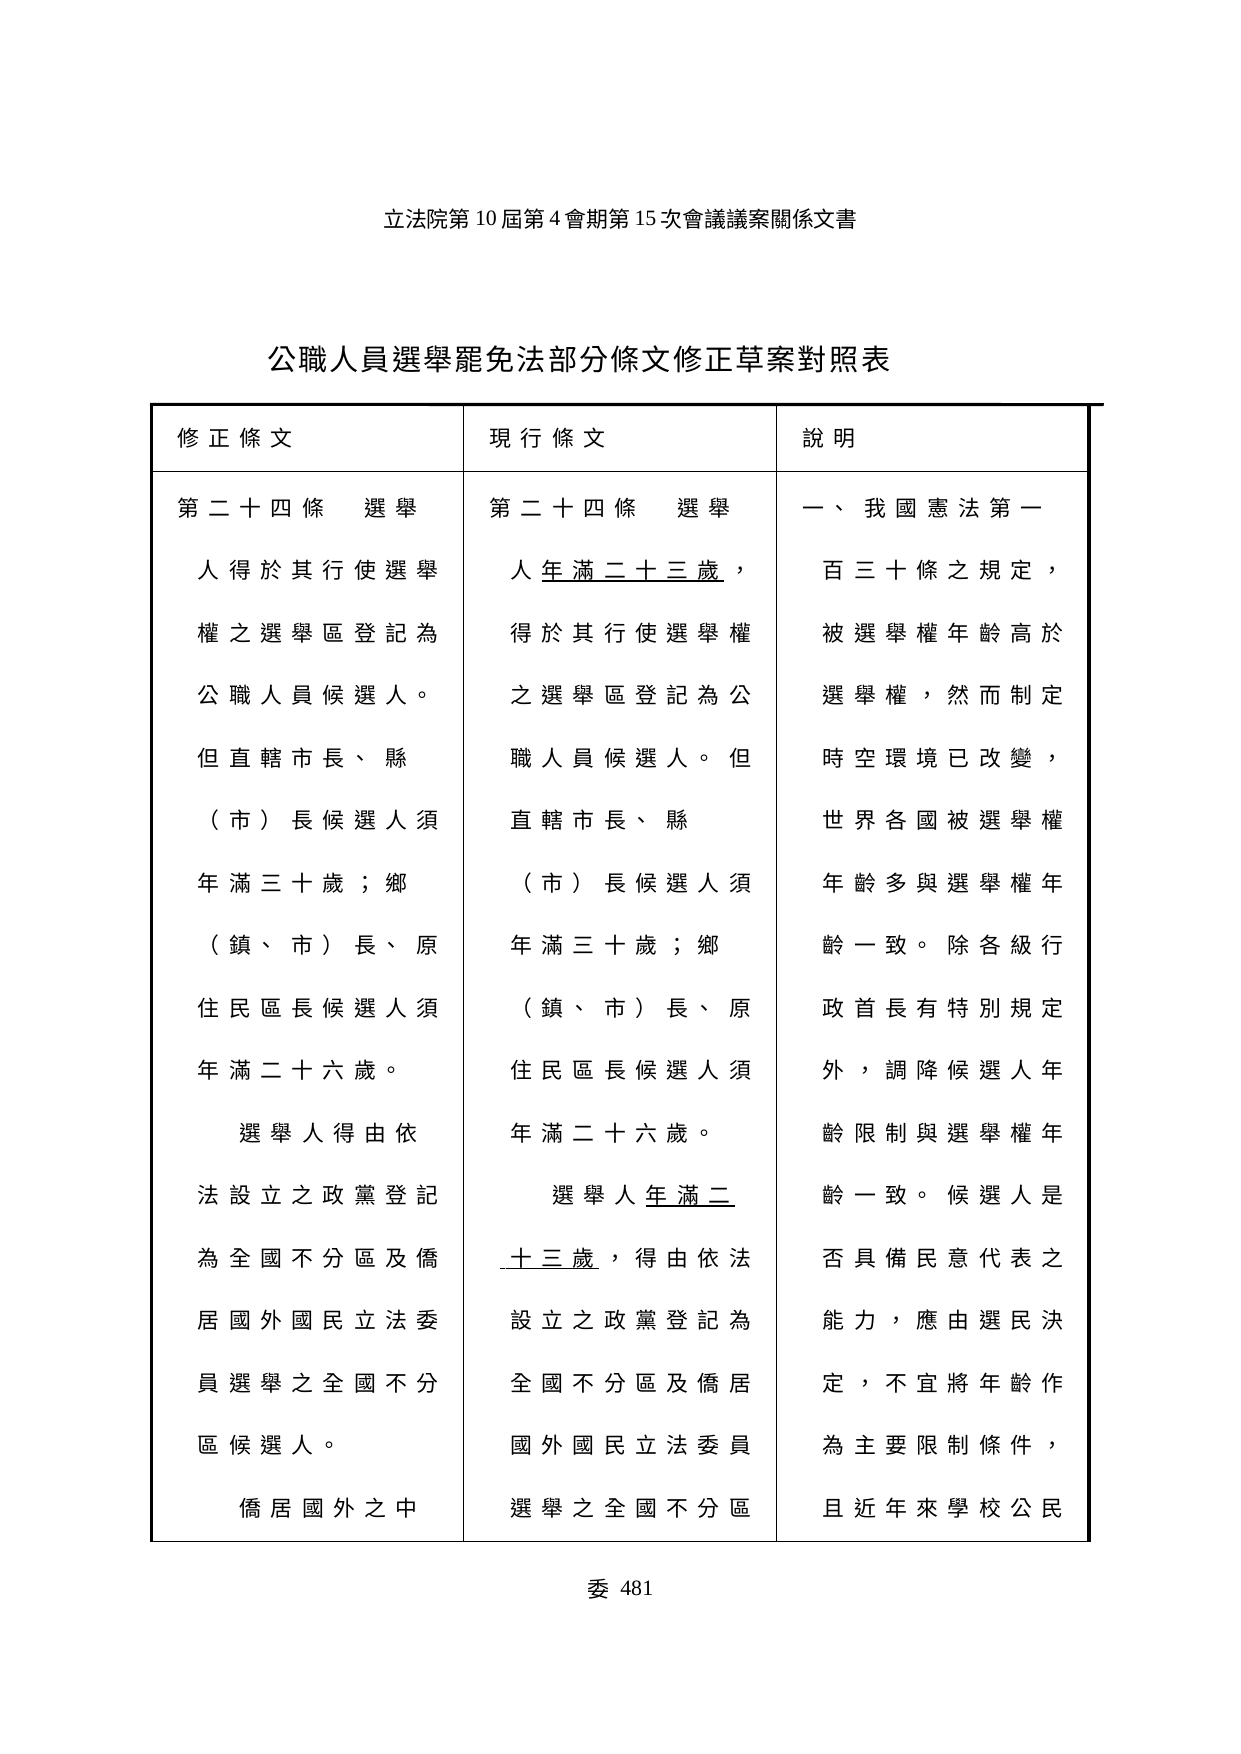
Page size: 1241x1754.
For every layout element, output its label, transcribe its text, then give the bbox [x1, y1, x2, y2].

table_cell 一、我國憲法第一百三十條之規定，被選舉權年齡高於選舉權，然而制定時空環境已改變，世界各國被選舉權年齡多與選舉權年齡一致。除各級行政首長有特別規定外，調降候選人年齡限制與選舉權年齡一致。候選人是否具備民意代表之能力，應由選民決定，不宜將年齡作為主要限制條件，且近年來學校公民 [777, 472, 1087, 1541]
table_cell 說明 [777, 407, 1087, 471]
table_cell 第二十四條 選舉人得於其行使選舉權之選舉區登記為公職人員候選人。但直轄市長、縣（市）長候選人須年滿三十歲；鄉（鎮、市）長、原住民區長候選人須年滿二十六歲。 選舉人得由依法設立之政黨登記為全國不分區及僑居國外國民立法委員選舉之全國不分區候選人。 僑居國外之中 [153, 472, 463, 1541]
table_cell 第二十四條 選舉人年滿二十三歲，得於其行使選舉權之選舉區登記為公職人員候選人。但直轄市長、縣（市）長候選人須年滿三十歲；鄉（鎮、市）長、原住民區長候選人須年滿二十六歲。 選舉人年滿二十三歲，得由依法設立之政黨登記為全國不分區及僑居國外國民立法委員選舉之全國不分區 [464, 472, 776, 1541]
table_cell 現行條文 [464, 407, 776, 471]
table_header 公職人員選舉罷免法部分條文修正草案對照表 [151, 313, 1089, 403]
table_cell 修正條文 [153, 406, 463, 471]
